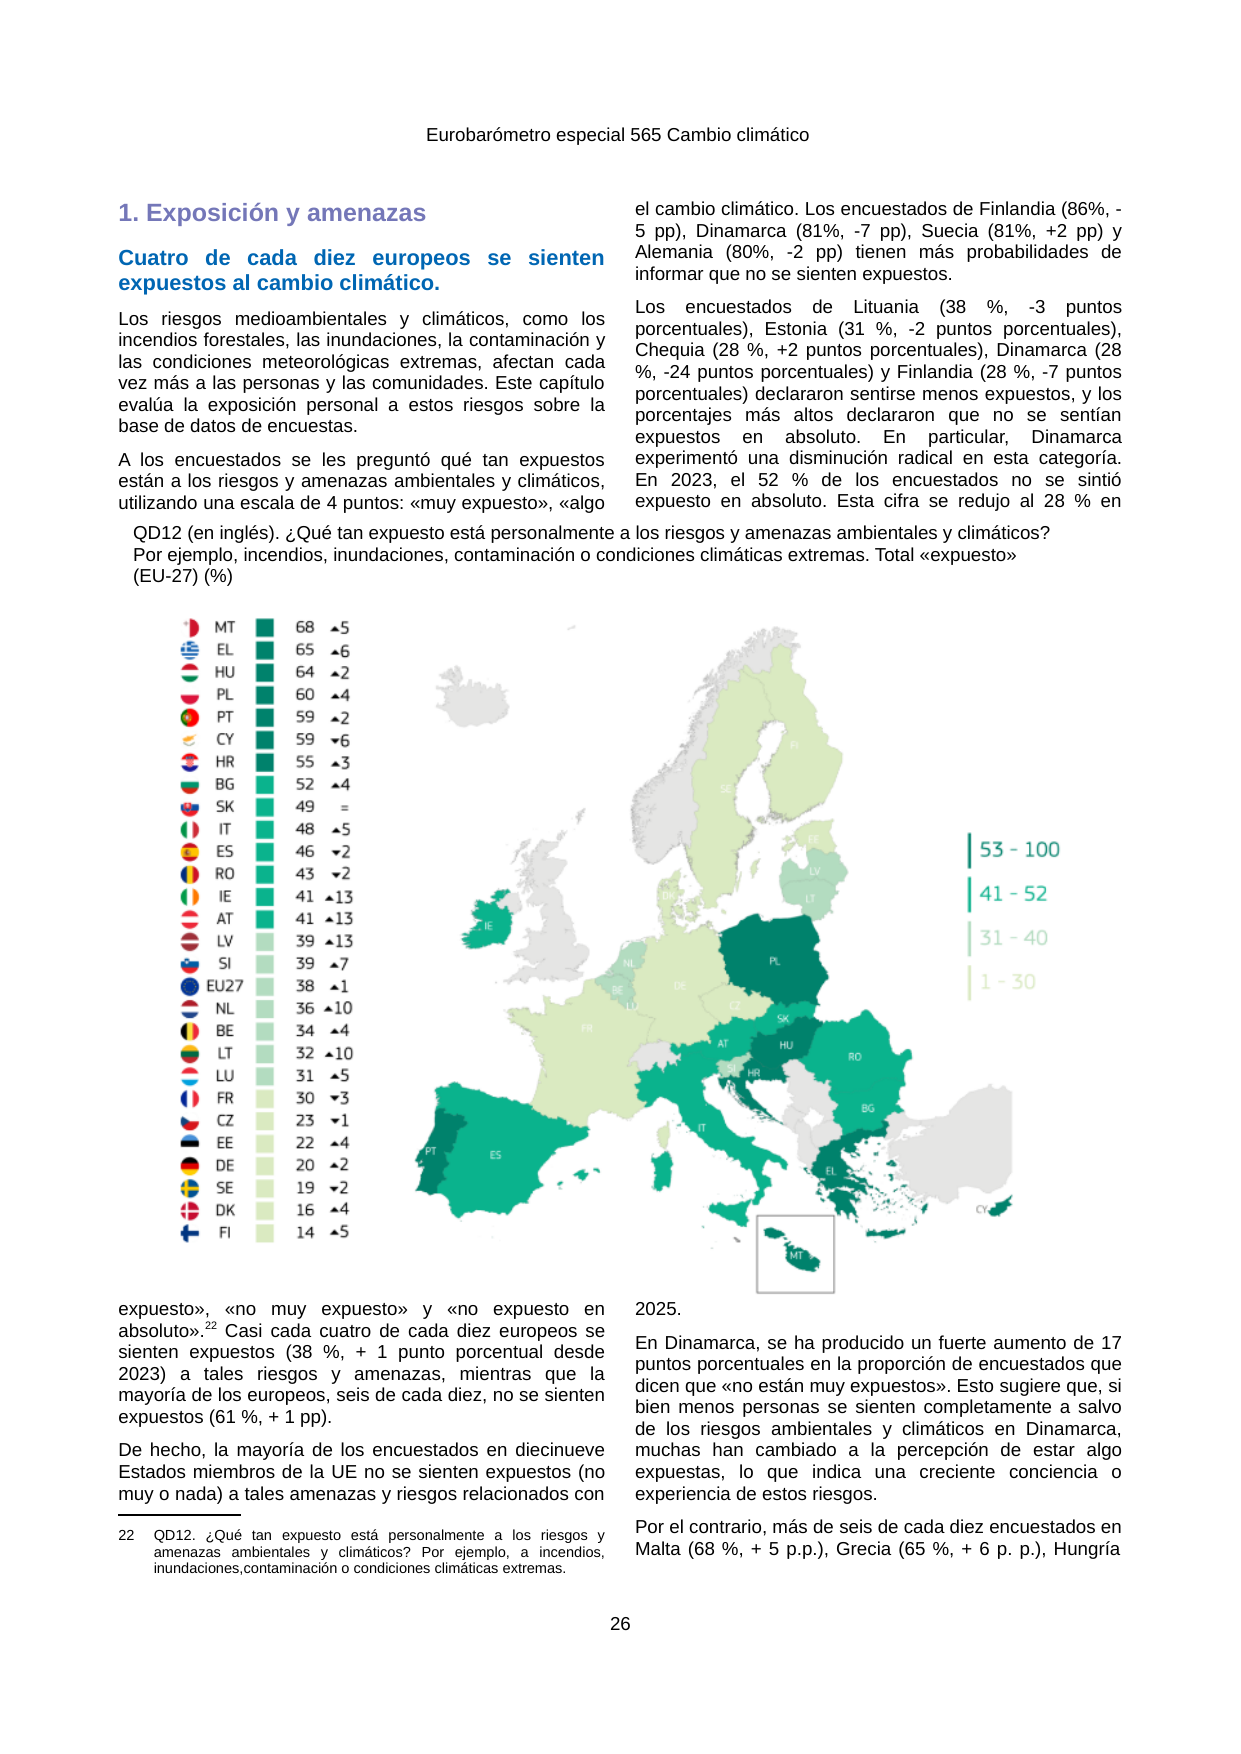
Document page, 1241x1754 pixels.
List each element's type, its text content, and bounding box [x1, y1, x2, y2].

text QD12. ¿Qué tan expuesto está personalmente a los riesgos y amenazas ambientales y climáticos? Por ejemplo, a incendios, inundaciones,contaminación o condiciones climáticas extremas. [118, 1527, 605, 1577]
text Los encuestados de Lituania (38 %, -3 puntos porcentuales), Estonia (31 %, -2 puntos porcentuales), Chequia (28 %, +2 puntos porcentuales), Dinamarca (28 %, -24 puntos porcentuales) y Finlandia (28 %, -7 puntos porcentuales) declararon sentirse menos expuestos, y los porcentajes más altos declararon que no se sentían expuestos en absoluto. En particular, Dinamarca experimentó una disminución radical en esta categoría. En 2023, el 52 % de los encuestados no se sintió expuesto en absoluto. Esta cifra se redujo al 28 % en 2025. [635, 296, 1122, 1319]
text el cambio climático. Los encuestados de Finlandia (86%, -5 pp), Dinamarca (81%, -7 pp), Suecia (81%, +2 pp) y Alemania (80%, -2 pp) tienen más probabilidades de informar que no se sienten expuestos. [635, 198, 1122, 284]
text A los encuestados se les preguntó qué tan expuestos están a los riesgos y amenazas ambientales y climáticos, utilizando una escala de 4 puntos: «muy expuesto», «algo expuesto», «no muy expuesto» y «no expuesto en absoluto». Casi cada cuatro de cada diez europeos se sienten expuestos (38 %, + 1 punto porcentual desde 2023) a tales riesgos y amenazas, mientras que la mayoría de los europeos, seis de cada diez, no se sienten expuestos (61 %, + 1 pp). [118, 449, 605, 1427]
text Cuatro de cada diez europeos se sienten expuestos al cambio climático. [118, 245, 605, 296]
text Por el contrario, más de seis de cada diez encuestados en Malta (68 %, + 5 p.p.), Grecia (65 %, + 6 p. p.), Hungría [635, 1516, 1122, 1559]
text En Dinamarca, se ha producido un fuerte aumento de 17 puntos porcentuales en la proporción de encuestados que dicen que «no están muy expuestos». Esto sugiere que, si bien menos personas se sienten completamente a salvo de los riesgos ambientales y climáticos en Dinamarca, muchas han cambiado a la percepción de estar algo expuestas, lo que indica una creciente conciencia o experiencia de estos riesgos. [635, 1331, 1122, 1504]
picture [168, 607, 1068, 1298]
text De hecho, la mayoría de los encuestados en diecinueve Estados miembros de la UE no se sienten expuestos (no muy o nada) a tales amenazas y riesgos relacionados con [118, 1439, 605, 1504]
subtitle 1. Exposición y amenazas [118, 198, 605, 227]
text Los riesgos medioambientales y climáticos, como los incendios forestales, las inundaciones, la contaminación y las condiciones meteorológicas extremas, afectan cada vez más a las personas y las comunidades. Este capítulo evalúa la exposición personal a estos riesgos sobre la base de datos de encuestas. [118, 307, 605, 437]
